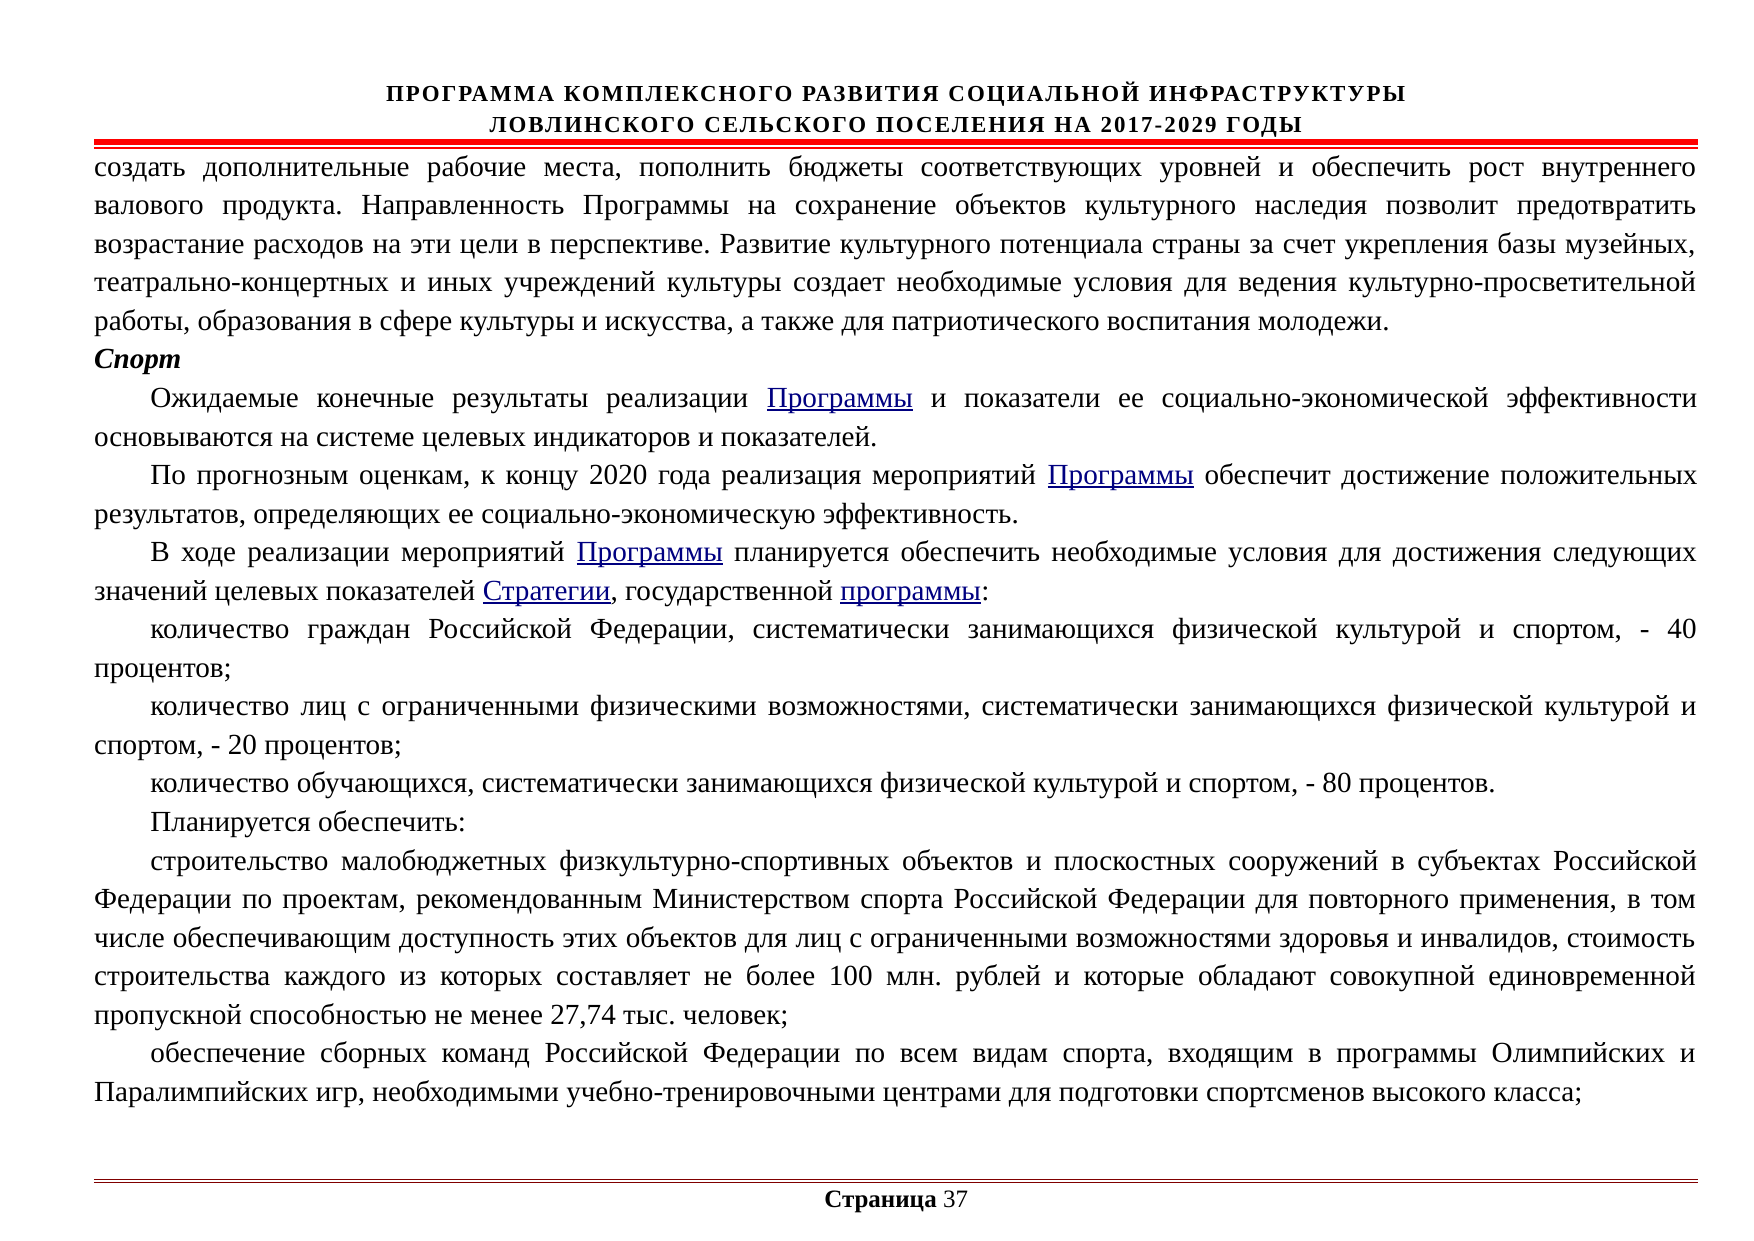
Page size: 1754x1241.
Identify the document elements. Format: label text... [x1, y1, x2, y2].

text строительство малобюджетных физкультурно-спортивных объектов и плоскостных сооружений в субъектах Российской Федерации по проектам, рекомендованным Министерством спорта Российской Федерации для повторного применения, в том числе обеспечивающим доступность этих объектов для лиц с ограниченными возможностями здоровья и инвалидов, стоимость строительства каждого из которых составляет не более 100 млн. рублей и которые обладают совокупной единовременной пропускной способностью не менее 27,74 тыс. человек; [94, 843, 1698, 1030]
text создать дополнительные рабочие места, пополнить бюджеты соответствующих уровней и обеспечить рост внутреннего валового продукта. Направленность Программы на сохранение объектов культурного наследия позволит предотвратить возрастание расходов на эти цели в перспективе. Развитие культурного потенциала страны за счет укрепления базы музейных, театрально-концертных и иных учреждений культуры создает необходимые условия для ведения культурно-просветительной работы, образования в сфере культуры и искусства, а также для патриотического воспитания молодежи. [94, 149, 1698, 337]
text обеспечение сборных команд Российской Федерации по всем видам спорта, входящим в программы Олимпийских и Паралимпийских игр, необходимыми учебно-тренировочными центрами для подготовки спортсменов высокого класса; [94, 1035, 1698, 1107]
text Планируется обеспечить: [94, 804, 1698, 838]
text В ходе реализации мероприятий Программы планируется обеспечить необходимые условия для достижения следующих значений целевых показателей Стратегии, государственной программы: [94, 534, 1698, 606]
text По прогнозным оценкам, к концу 2020 года реализация мероприятий Программы обеспечит достижение положительных результатов, определяющих ее социально-экономическую эффективность. [94, 457, 1698, 529]
text Спорт [94, 342, 1698, 375]
text Ожидаемые конечные результаты реализации Программы и показатели ее социально-экономической эффективности основываются на системе целевых индикаторов и показателей. [94, 380, 1698, 452]
text количество обучающихся, систематически занимающихся физической культурой и спортом, - 80 процентов. [94, 766, 1698, 799]
text количество граждан Российской Федерации, систематически занимающихся физической культурой и спортом, - 40 процентов; [94, 611, 1698, 683]
text количество лиц с ограниченными физическими возможностями, систематически занимающихся физической культурой и спортом, - 20 процентов; [94, 688, 1698, 761]
